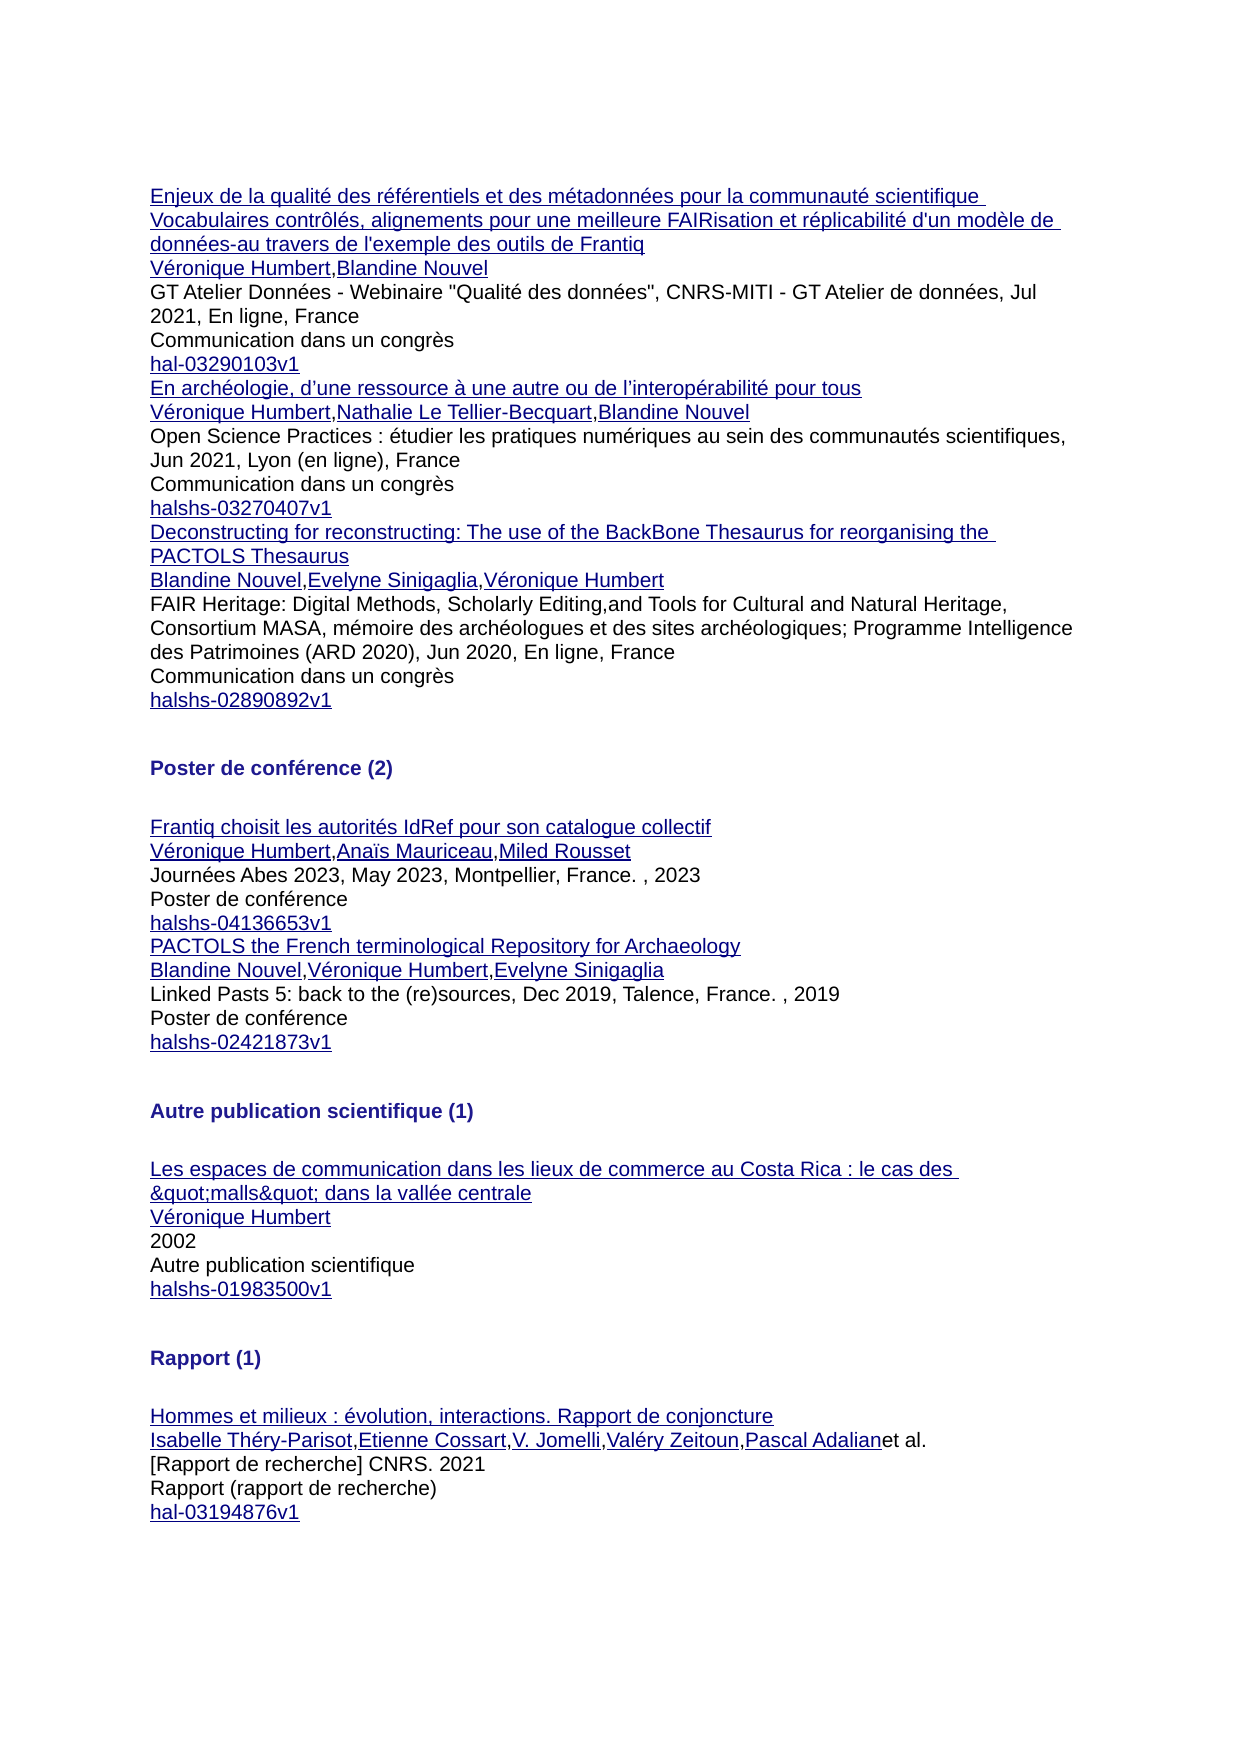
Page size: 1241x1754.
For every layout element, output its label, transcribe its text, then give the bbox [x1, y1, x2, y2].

subtitle Rapport (1) [150, 1346, 1090, 1370]
table_header Les espaces de communication dans les lieux de commerce au Costa Rica : le cas des &quot;malls&quot; dans la vallée centrale Véronique Humbert 2002 Autre publication scientifique halshs-01983500v1 [150, 1157, 1090, 1301]
table_cell En archéologie, d’une ressource à une autre ou de l’interopérabilité pour tous Véronique Humbert,Nathalie Le Tellier-Becquart,Blandine Nouvel Open Science Practices : étudier les pratiques numériques au sein des communautés scientifiques, Jun 2021, Lyon (en ligne), France Communication dans un congrès halshs-03270407v1 [150, 376, 1090, 520]
table_cell PACTOLS the French terminological Repository for Archaeology Blandine Nouvel,Véronique Humbert,Evelyne Sinigaglia Linked Pasts 5: back to the (re)sources, Dec 2019, Talence, France. , 2019 Poster de conférence halshs-02421873v1 [150, 934, 1090, 1054]
subtitle Poster de conférence (2) [150, 756, 1090, 780]
table_header Hommes et milieux : évolution, interactions. Rapport de conjoncture Isabelle Théry-Parisot,Etienne Cossart,V. Jomelli,Valéry Zeitoun,Pascal Adalianet al. [Rapport de recherche] CNRS. 2021 Rapport (rapport de recherche) hal-03194876v1 [150, 1404, 1090, 1524]
table_header Enjeux de la qualité des référentiels et des métadonnées pour la communauté scientifique Vocabulaires contrôlés, alignements pour une meilleure FAIRisation et réplicabilité d'un modèle de données-au travers de l'exemple des outils de Frantiq Véronique Humbert,Blandine Nouvel GT Atelier Données - Webinaire "Qualité des données", CNRS-MITI - GT Atelier de données, Jul 2021, En ligne, France Communication dans un congrès hal-03290103v1 [150, 184, 1090, 376]
subtitle Autre publication scientifique (1) [150, 1099, 1090, 1123]
table_header Frantiq choisit les autorités IdRef pour son catalogue collectif Véronique Humbert,Anaïs Mauriceau,Miled Rousset Journées Abes 2023, May 2023, Montpellier, France. , 2023 Poster de conférence halshs-04136653v1 [150, 815, 1090, 934]
table_cell Deconstructing for reconstructing: The use of the BackBone Thesaurus for reorganising the PACTOLS Thesaurus Blandine Nouvel,Evelyne Sinigaglia,Véronique Humbert FAIR Heritage: Digital Methods, Scholarly Editing,and Tools for Cultural and Natural Heritage, Consortium MASA, mémoire des archéologues et des sites archéologiques; Programme Intelligence des Patrimoines (ARD 2020), Jun 2020, En ligne, France Communication dans un congrès halshs-02890892v1 [150, 520, 1090, 711]
